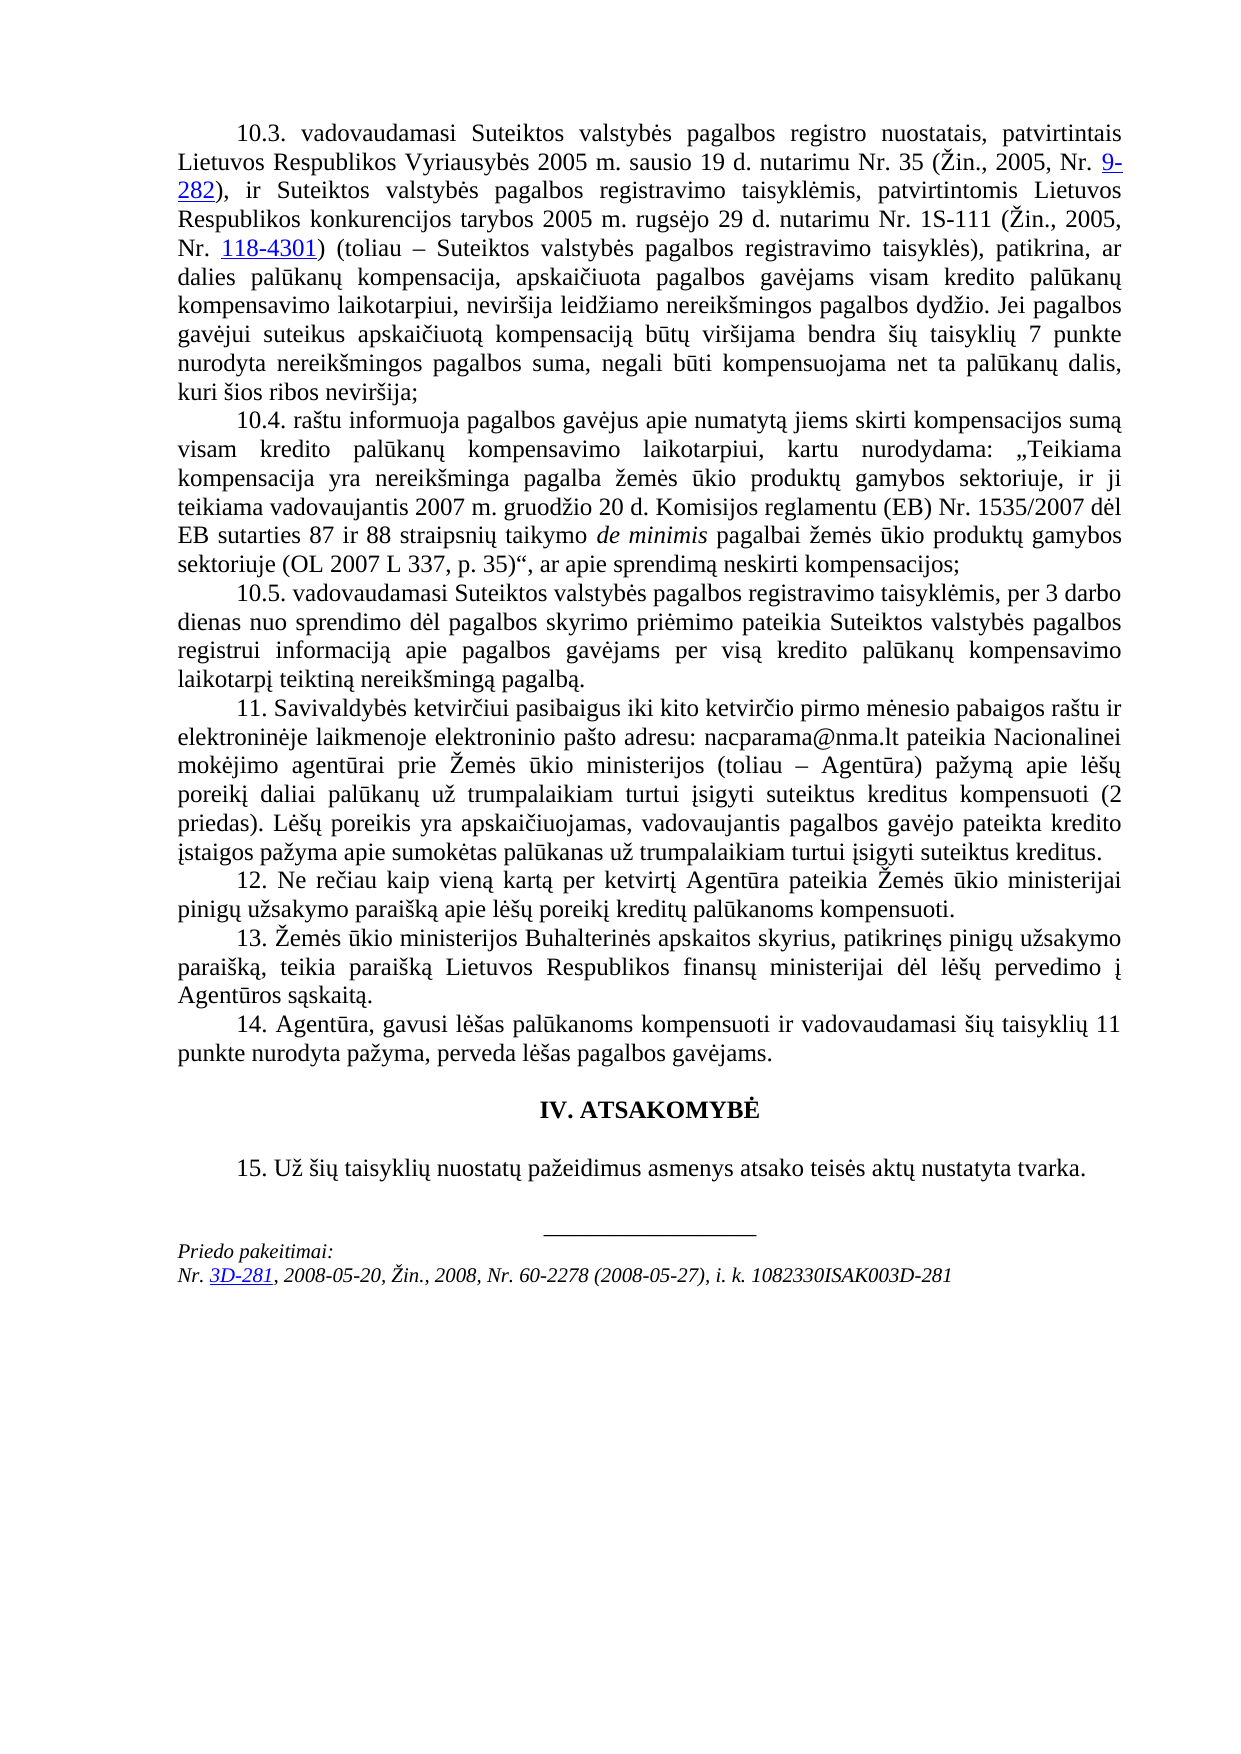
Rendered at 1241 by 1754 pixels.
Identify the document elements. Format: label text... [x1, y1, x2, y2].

text 10.4. raštu informuoja pagalbos gavėjus apie numatytą jiems skirti kompensacijos sumą visam kredito palūkanų kompensavimo laikotarpiui, kartu nurodydama: „Teikiama kompensacija yra nereikšminga pagalba žemės ūkio produktų gamybos sektoriuje, ir ji teikiama vadovaujantis 2007 m. gruodžio 20 d. Komisijos reglamentu (EB) Nr. 1535/2007 dėl EB sutarties 87 ir 88 straipsnių taikymo de minimis pagalbai žemės ūkio produktų gamybos sektoriuje (OL 2007 L 337, p. 35)“, ar apie sprendimą neskirti kompensacijos; [177, 406, 1122, 578]
text 10.5. vadovaudamasi Suteiktos valstybės pagalbos registravimo taisyklėmis, per 3 darbo dienas nuo sprendimo dėl pagalbos skyrimo priėmimo pateikia Suteiktos valstybės pagalbos registrui informaciją apie pagalbos gavėjams per visą kredito palūkanų kompensavimo laikotarpį teiktiną nereikšmingą pagalbą. [177, 578, 1122, 693]
text 13. Žemės ūkio ministerijos Buhalterinės apskaitos skyrius, patikrinęs pinigų užsakymo paraišką, teikia paraišką Lietuvos Respublikos finansų ministerijai dėl lėšų pervedimo į Agentūros sąskaitą. [177, 923, 1122, 1009]
text 12. Ne rečiau kaip vieną kartą per ketvirtį Agentūra pateikia Žemės ūkio ministerijai pinigų užsakymo paraišką apie lėšų poreikį kreditų palūkanoms kompensuoti. [177, 866, 1122, 923]
text IV. ATSAKOMYBĖ [177, 1096, 1122, 1124]
text 11. Savivaldybės ketvirčiui pasibaigus iki kito ketvirčio pirmo mėnesio pabaigos raštu ir elektroninėje laikmenoje elektroninio pašto adresu: nacparama@nma.lt pateikia Nacionalinei mokėjimo agentūrai prie Žemės ūkio ministerijos (toliau – Agentūra) pažymą apie lėšų poreikį daliai palūkanų už trumpalaikiam turtui įsigyti suteiktus kreditus kompensuoti (2 priedas). Lėšų poreikis yra apskaičiuojamas, vadovaujantis pagalbos gavėjo pateikta kredito įstaigos pažyma apie sumokėtas palūkanas už trumpalaikiam turtui įsigyti suteiktus kreditus. [177, 693, 1122, 866]
text Nr. 3D-281, 2008-05-20, Žin., 2008, Nr. 60-2278 (2008-05-27), i. k. 1082330ISAK003D-281 [177, 1263, 1122, 1287]
text 15. Už šių taisyklių nuostatų pažeidimus asmenys atsako teisės aktų nustatyta tvarka. [177, 1153, 1122, 1182]
text _________________ [177, 1211, 1122, 1239]
text 14. Agentūra, gavusi lėšas palūkanoms kompensuoti ir vadovaudamasi šių taisyklių 11 punkte nurodyta pažyma, perveda lėšas pagalbos gavėjams. [177, 1009, 1122, 1067]
text Priedo pakeitimai: [177, 1239, 1122, 1263]
text 10.3. vadovaudamasi Suteiktos valstybės pagalbos registro nuostatais, patvirtintais Lietuvos Respublikos Vyriausybės 2005 m. sausio 19 d. nutarimu Nr. 35 (Žin., 2005, Nr. 9-282), ir Suteiktos valstybės pagalbos registravimo taisyklėmis, patvirtintomis Lietuvos Respublikos konkurencijos tarybos 2005 m. rugsėjo 29 d. nutarimu Nr. 1S-111 (Žin., 2005, Nr. 118-4301) (toliau – Suteiktos valstybės pagalbos registravimo taisyklės), patikrina, ar dalies palūkanų kompensacija, apskaičiuota pagalbos gavėjams visam kredito palūkanų kompensavimo laikotarpiui, neviršija leidžiamo nereikšmingos pagalbos dydžio. Jei pagalbos gavėjui suteikus apskaičiuotą kompensaciją būtų viršijama bendra šių taisyklių 7 punkte nurodyta nereikšmingos pagalbos suma, negali būti kompensuojama net ta palūkanų dalis, kuri šios ribos neviršija; [177, 118, 1122, 406]
